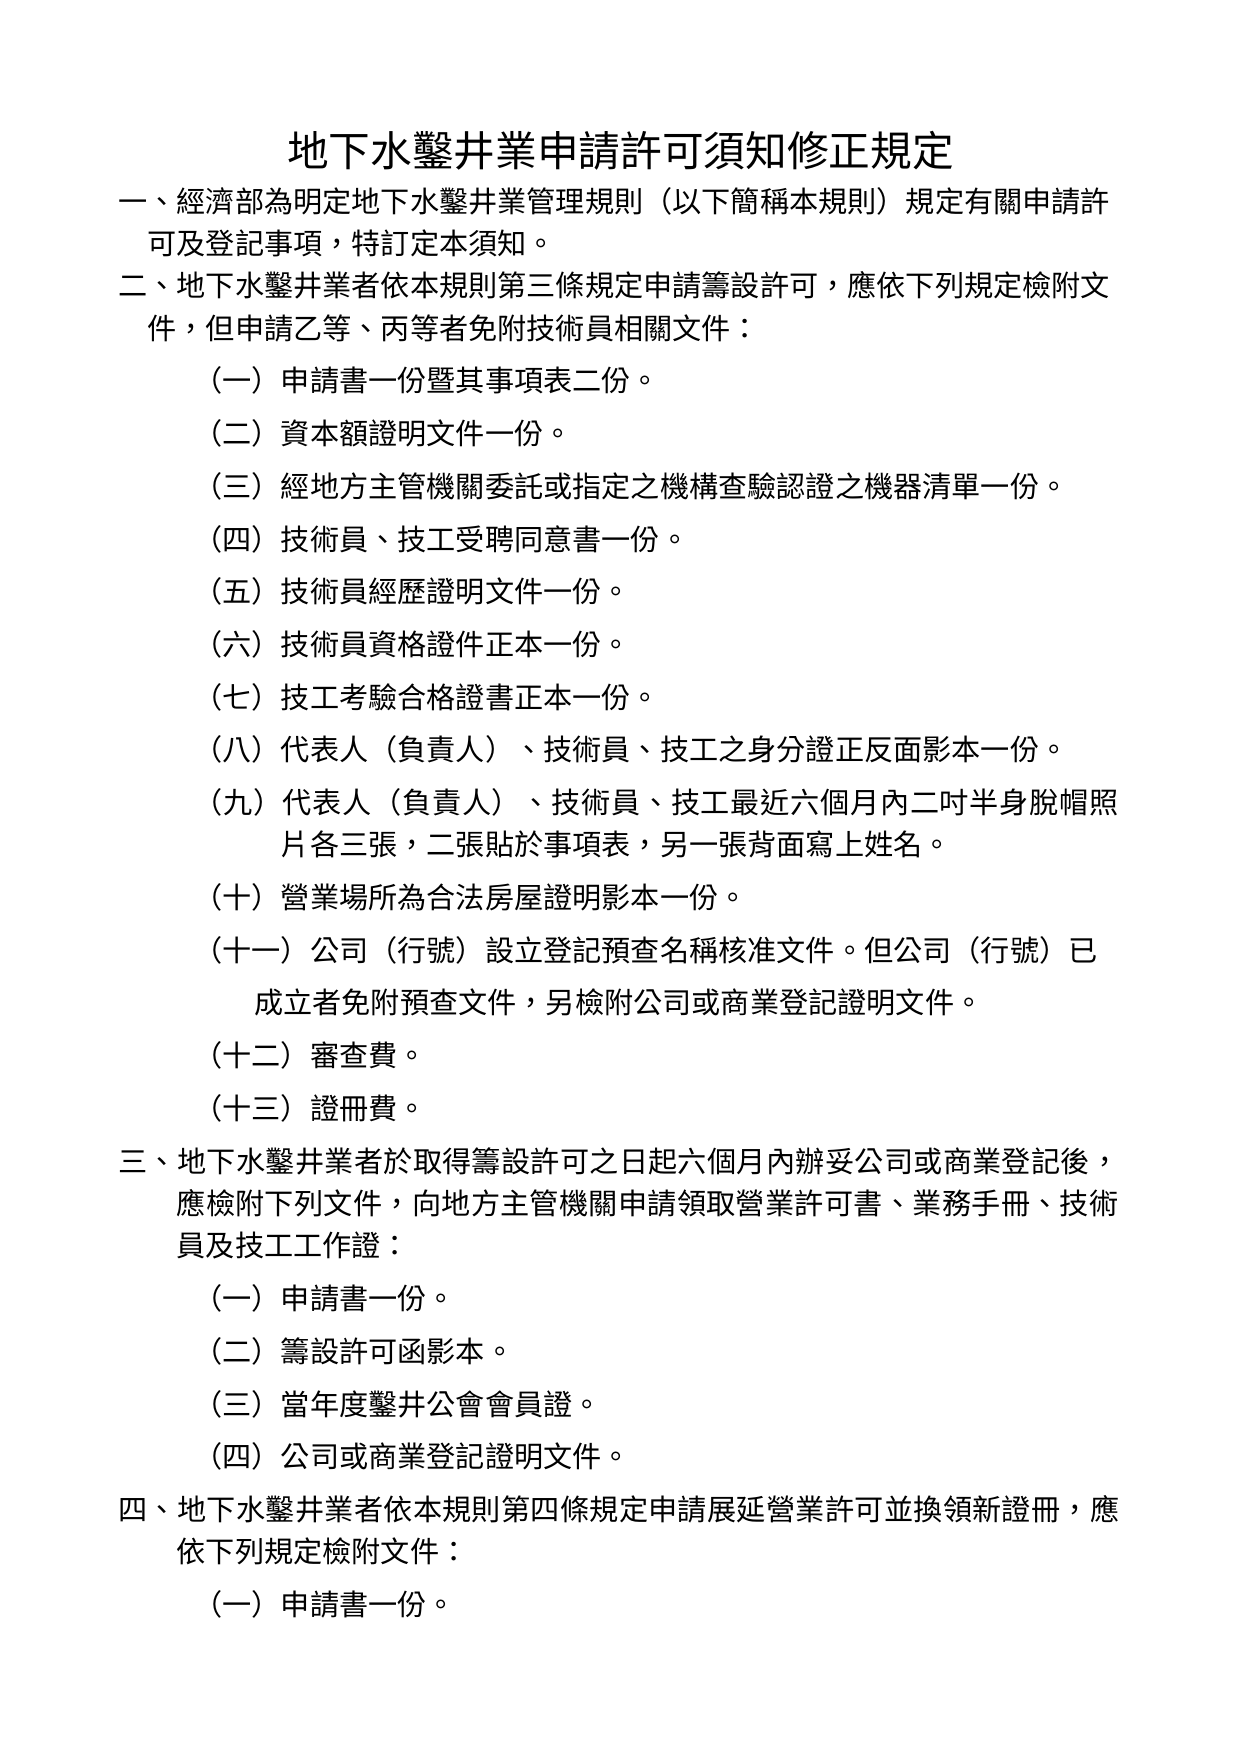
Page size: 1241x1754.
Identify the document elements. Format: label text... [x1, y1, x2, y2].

text （二）籌設許可函影本。 [193, 1328, 1122, 1371]
text （六）技術員資格證件正本一份。 [193, 622, 1122, 664]
text （四）技術員、技工受聘同意書一份。 [193, 516, 1122, 558]
text （十）營業場所為合法房屋證明影本一份。 [193, 875, 1122, 917]
text （八）代表人（負責人）、技術員、技工之身分證正反面影本一份。 [193, 727, 1122, 769]
text 二、地下水鑿井業者依本規則第三條規定申請籌設許可，應依下列規定檢附文 [118, 263, 1122, 305]
text （十一）公司（行號）設立登記預查名稱核准文件。但公司（行號）已 [193, 927, 1122, 970]
text 可及登記事項，特訂定本須知。 [118, 221, 1122, 263]
text （十三）證冊費。 [193, 1086, 1122, 1128]
text （一）申請書一份暨其事項表二份。 [193, 358, 1122, 400]
text 四、地下水鑿井業者依本規則第四條規定申請展延營業許可並換領新證冊，應依下列規定檢附文件： [118, 1486, 1122, 1571]
text （一）申請書一份。 [193, 1581, 1122, 1624]
text 三、地下水鑿井業者於取得籌設許可之日起六個月內辦妥公司或商業登記後，應檢附下列文件，向地方主管機關申請領取營業許可書、業務手冊、技術員及技工工作證： [118, 1138, 1122, 1265]
text 一、經濟部為明定地下水鑿井業管理規則（以下簡稱本規則）規定有關申請許 [118, 178, 1122, 221]
text （十二）審查費。 [193, 1033, 1122, 1075]
text （七）技工考驗合格證書正本一份。 [193, 674, 1122, 717]
text （一）申請書一份。 [193, 1276, 1122, 1318]
text 件，但申請乙等、丙等者免附技術員相關文件： [118, 305, 1122, 348]
text （三）經地方主管機關委託或指定之機構查驗認證之機器清單一份。 [193, 463, 1122, 506]
text （二）資本額證明文件一份。 [193, 411, 1122, 453]
text 成立者免附預查文件，另檢附公司或商業登記證明文件。 [193, 980, 1122, 1022]
text 地下水鑿井業申請許可須知修正規定 [118, 118, 1122, 178]
text （四）公司或商業登記證明文件。 [193, 1434, 1122, 1476]
text （五）技術員經歷證明文件一份。 [193, 569, 1122, 611]
text （三）當年度鑿井公會會員證。 [193, 1381, 1122, 1423]
text （九）代表人（負責人）、技術員、技工最近六個月內二吋半身脫帽照片各三張，二張貼於事項表，另一張背面寫上姓名。 [193, 780, 1122, 864]
